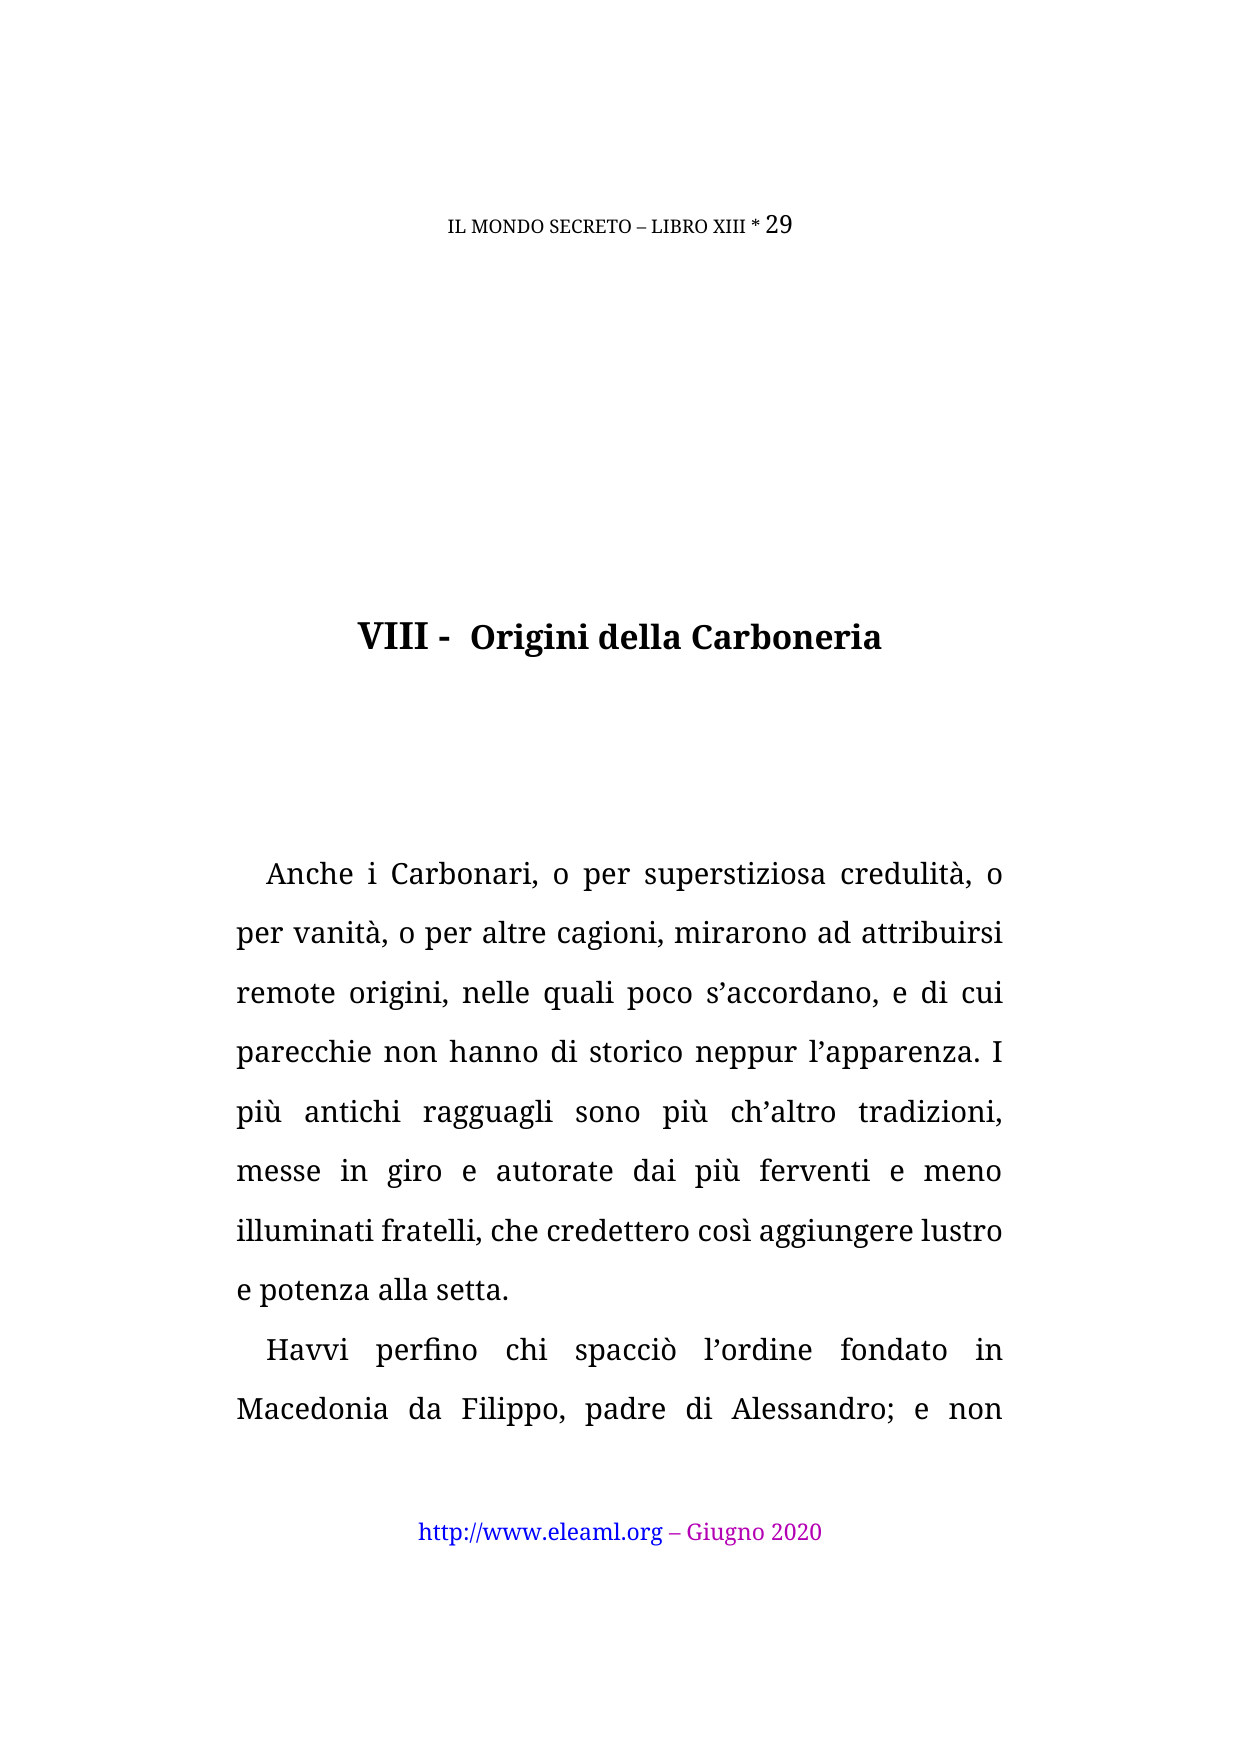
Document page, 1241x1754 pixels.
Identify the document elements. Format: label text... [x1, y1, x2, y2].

subtitle VIII - Origini della Carboneria [236, 609, 1004, 660]
text Havvi perfino chi spacciò l’ordine fondato in Macedonia da Filippo, padre di Alessandro; e non [236, 1329, 1004, 1428]
text Anche i Carbonari, o per superstiziosa credulità, o per vanità, o per altre cagioni, mirarono ad attribuirsi remote origini, nelle quali poco s’accordano, e di cui parecchie non hanno di storico neppur l’apparenza. I più antichi ragguagli sono più ch’altro tradizioni, messe in giro e autorate dai più ferventi e meno illuminati fratelli, che credettero così aggiungere lustro e potenza alla setta. [236, 853, 1004, 1309]
